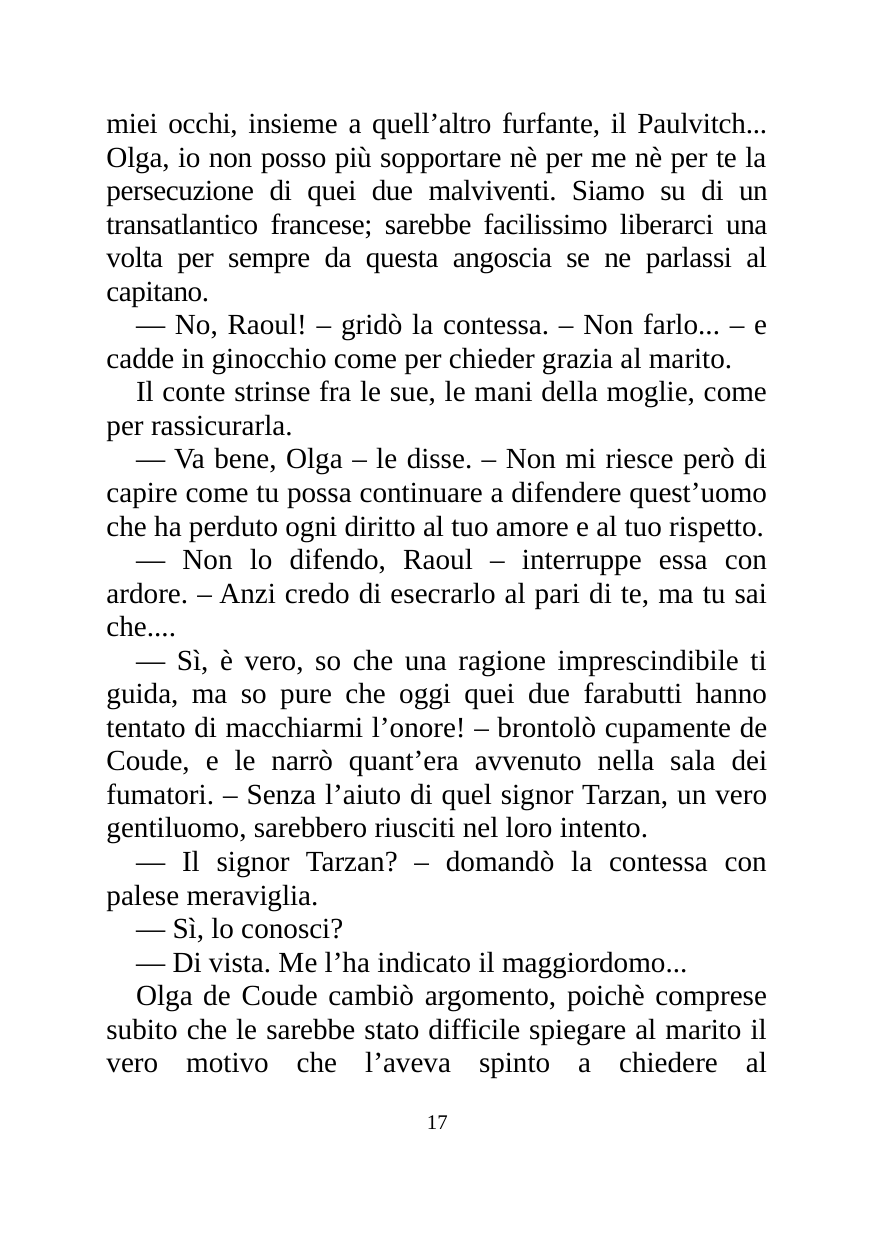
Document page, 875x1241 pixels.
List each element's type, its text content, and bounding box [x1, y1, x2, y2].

text — Sì, è vero, so che una ragione imprescindibile ti guida, ma so pure che oggi quei due farabutti hanno tentato di macchiarmi l’onore! – brontolò cupamente de Coude, e le narrò quant’era avvenuto nella sala dei fumatori. – Senza l’aiuto di quel signor Tarzan, un vero gentiluomo, sarebbero riusciti nel loro intento. [106, 643, 768, 844]
text — Sì, lo conosci? [106, 911, 768, 945]
text — Va bene, Olga – le disse. – Non mi riesce però di capire come tu possa continuare a difendere quest’uomo che ha perduto ogni diritto al tuo amore e al tuo rispetto. [106, 442, 768, 542]
text — Il signor Tarzan? – domandò la contessa con palese meraviglia. [106, 844, 768, 911]
text — No, Raoul! – gridò la contessa. – Non farlo... – e cadde in ginocchio come per chieder grazia al marito. [106, 307, 768, 374]
text Il conte strinse fra le sue, le mani della moglie, come per rassicurarla. [106, 374, 768, 442]
text miei occhi, insieme a quell’altro furfante, il Paulvitch... Olga, io non posso più sopportare nè per me nè per te la persecuzione di quei due malviventi. Siamo su di un transatlantico francese; sarebbe facilissimo liberarci una volta per sempre da questa angoscia se ne parlassi al capitano. [106, 106, 768, 307]
text — Non lo difendo, Raoul – interruppe essa con ardore. – Anzi credo di esecrarlo al pari di te, ma tu sai che.... [106, 542, 768, 643]
text — Di vista. Me l’ha indicato il maggiordomo... [106, 945, 768, 978]
text Olga de Coude cambiò argomento, poichè comprese subito che le sarebbe stato difficile spiegare al marito il vero motivo che l’aveva spinto a chiedere al [106, 978, 768, 1079]
